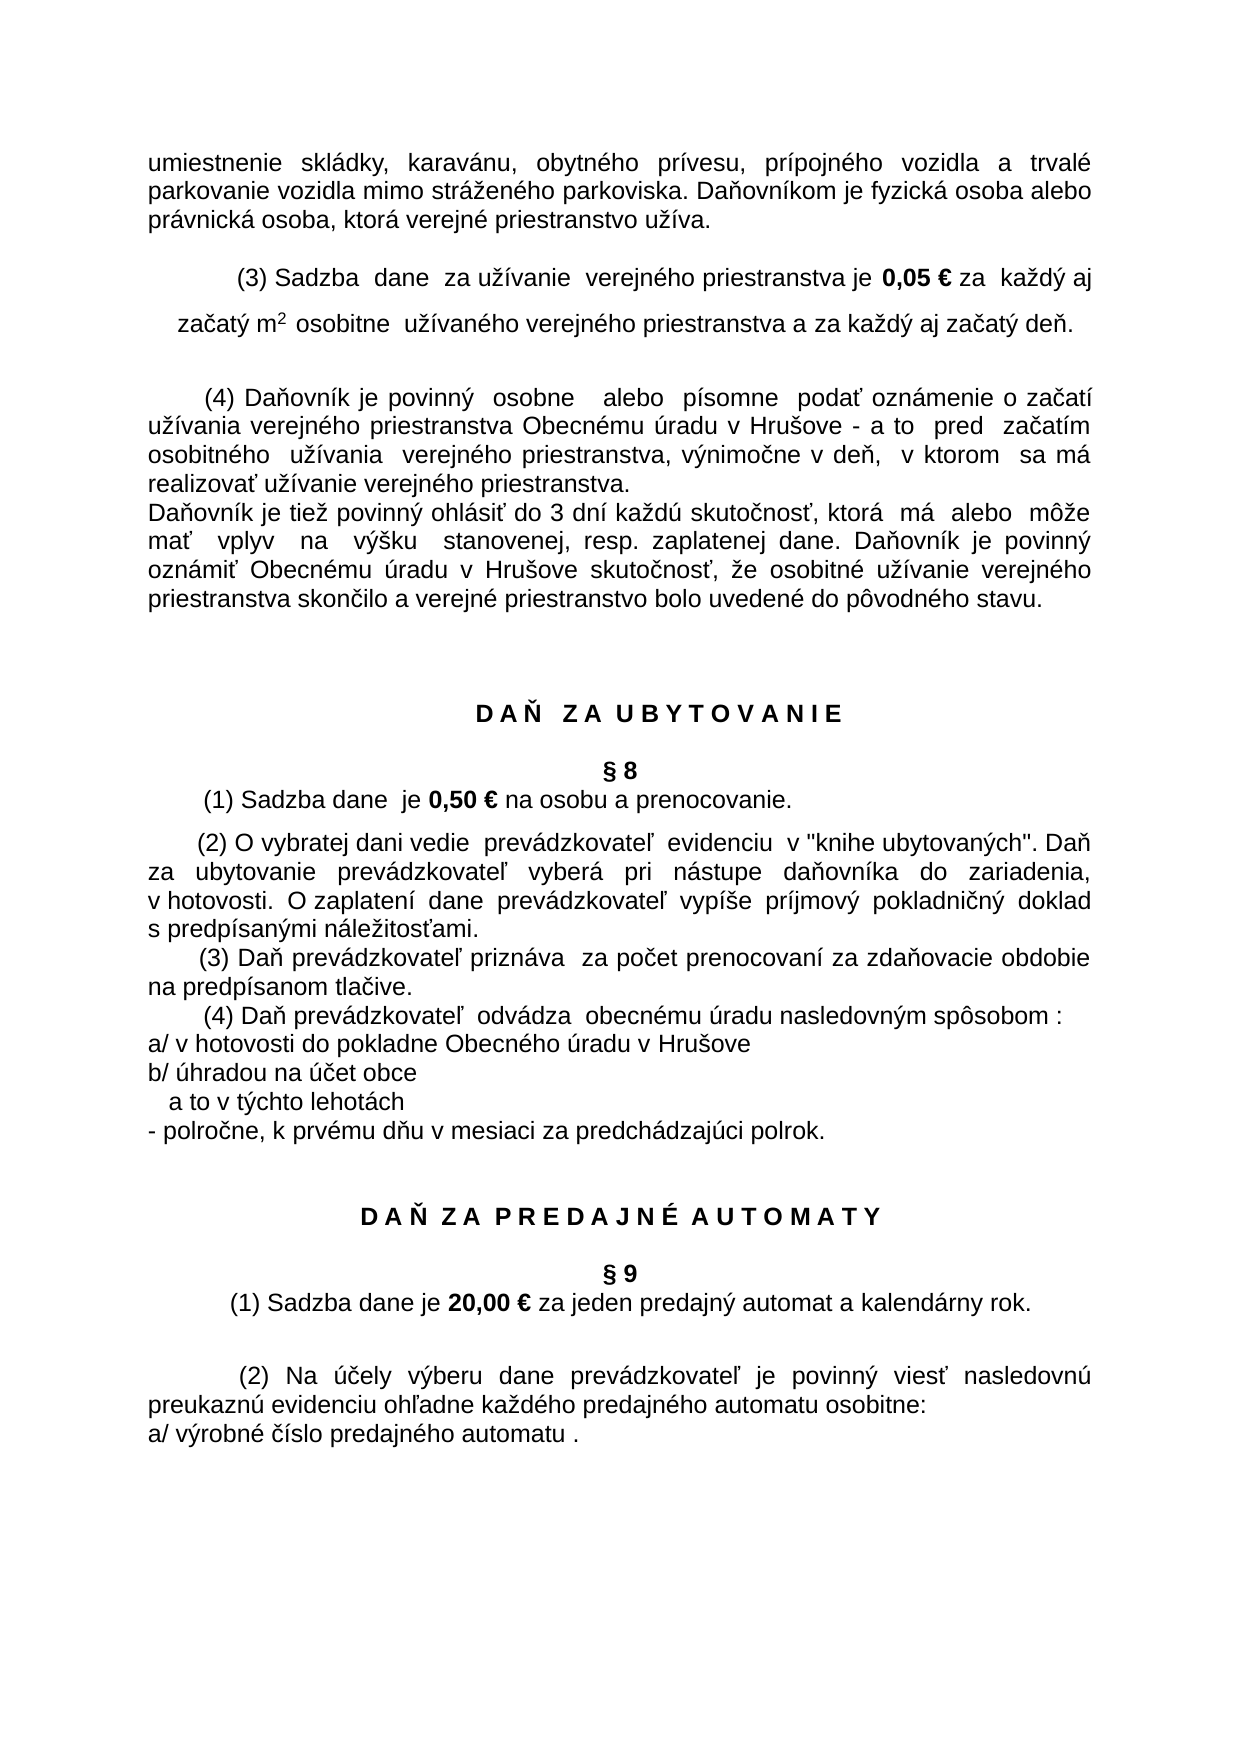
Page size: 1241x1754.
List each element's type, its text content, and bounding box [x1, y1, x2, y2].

text (3) Sadzba dane za užívanie verejného priestranstva je 0,05 € za každý aj začatý m2 osobitne užívaného verejného priestranstva a za každý aj začatý deň. [177, 263, 1093, 338]
text § 9 [148, 1259, 1093, 1288]
text a to v týchto lehotách [148, 1087, 1093, 1116]
text (1) Sadzba dane je 0,50 € na osobu a prenocovanie. [148, 785, 1093, 814]
text a/ v hotovosti do pokladne Obecného úradu v Hrušove [148, 1029, 1093, 1058]
text (4) Daňovník je povinný osobne alebo písomne podať oznámenie o začatí užívania verejného priestranstva Obecnému úradu v Hrušove - a to pred začatím osobitného užívania verejného priestranstva, výnimočne v deň, v ktorom sa má realizovať užívanie verejného priestranstva. [148, 382, 1093, 497]
text b/ úhradou na účet obce [148, 1058, 1093, 1087]
text D A Ň Z A P R E D A J N É A U T O M A T Y [148, 1202, 1093, 1231]
text (2) Na účely výberu dane prevádzkovateľ je povinný viesť nasledovnú preukaznú evidenciu ohľadne každého predajného automatu osobitne: [148, 1361, 1093, 1419]
text (4) Daň prevádzkovateľ odvádza obecnému úradu nasledovným spôsobom : [148, 1001, 1093, 1029]
text (2) O vybratej dani vedie prevádzkovateľ evidenciu v "knihe ubytovaných". Daň za ubytovanie prevádzkovateľ vyberá pri nástupe daňovníka do zariadenia, v hotovosti. O zaplatení dane prevádzkovateľ vypíše príjmový pokladničný doklad s predpísanými náležitosťami. [148, 828, 1093, 943]
text (1) Sadzba dane je 20,00 € za jeden predajný automat a kalendárny rok. [148, 1288, 1093, 1317]
text D A Ň Z A U B Y T O V A N I E [373, 699, 1093, 727]
text umiestnenie skládky, karavánu, obytného prívesu, prípojného vozidla a trvalé parkovanie vozidla mimo stráženého parkoviska. Daňovníkom je fyzická osoba alebo právnická osoba, ktorá verejné priestranstvo užíva. [148, 148, 1093, 234]
text - polročne, k prvému dňu v mesiaci za predchádzajúci polrok. [148, 1116, 1093, 1144]
text § 8 [148, 756, 1093, 785]
text Daňovník je tiež povinný ohlásiť do 3 dní každú skutočnosť, ktorá má alebo môže mať vplyv na výšku stanovenej, resp. zaplatenej dane. Daňovník je povinný oznámiť Obecnému úradu v Hrušove skutočnosť, že osobitné užívanie verejného priestranstva skončilo a verejné priestranstvo bolo uvedené do pôvodného stavu. [148, 497, 1093, 612]
text a/ výrobné číslo predajného automatu . [148, 1419, 1093, 1448]
text (3) Daň prevádzkovateľ priznáva za počet prenocovaní za zdaňovacie obdobie na predpísanom tlačive. [148, 943, 1093, 1001]
